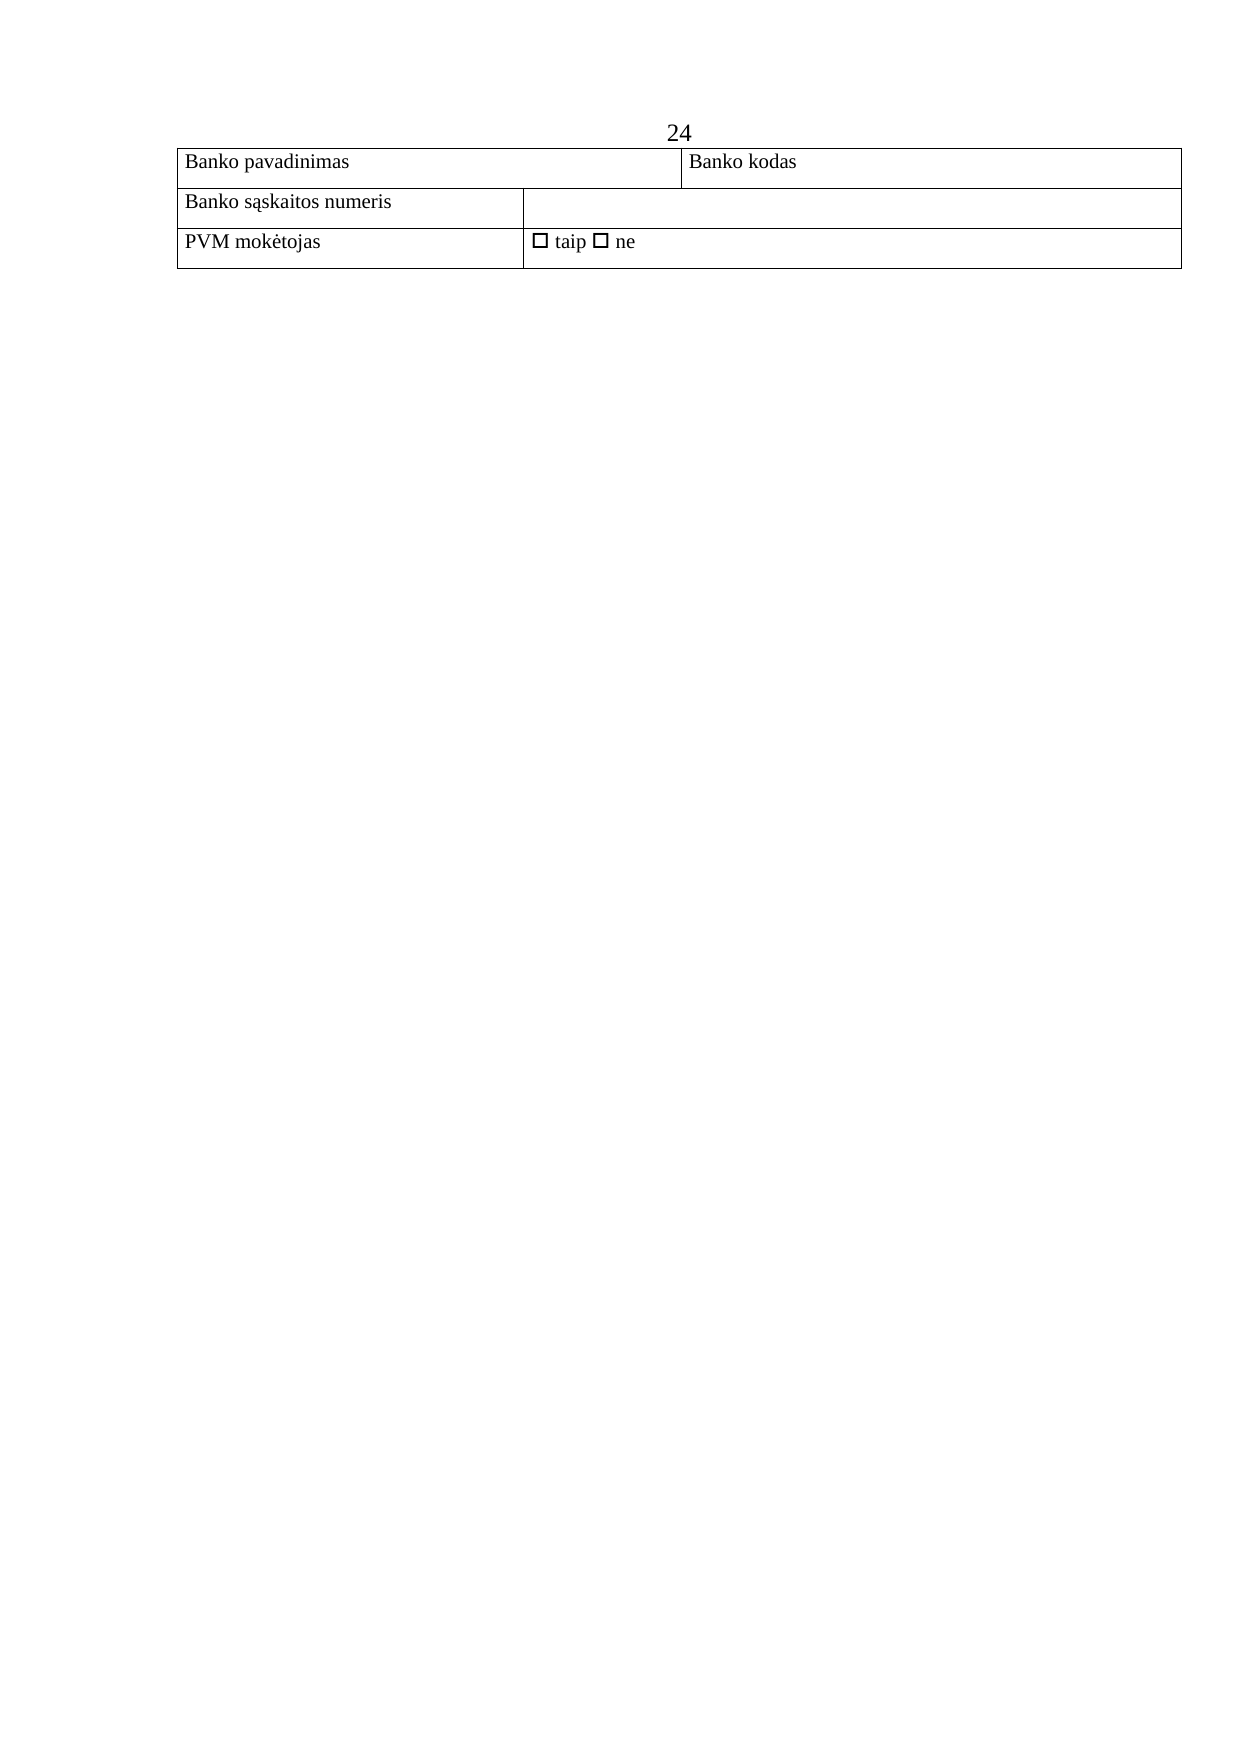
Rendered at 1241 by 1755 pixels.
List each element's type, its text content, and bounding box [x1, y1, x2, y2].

table_cell Banko sąskaitos numeris [178, 189, 523, 228]
table_cell [524, 189, 1181, 228]
table_cell PVM mokėtojas [178, 229, 523, 268]
table_cell Banko pavadinimas [178, 149, 681, 188]
table_cell Banko kodas [682, 149, 1181, 188]
table_cell  taip  ne [524, 229, 1181, 268]
